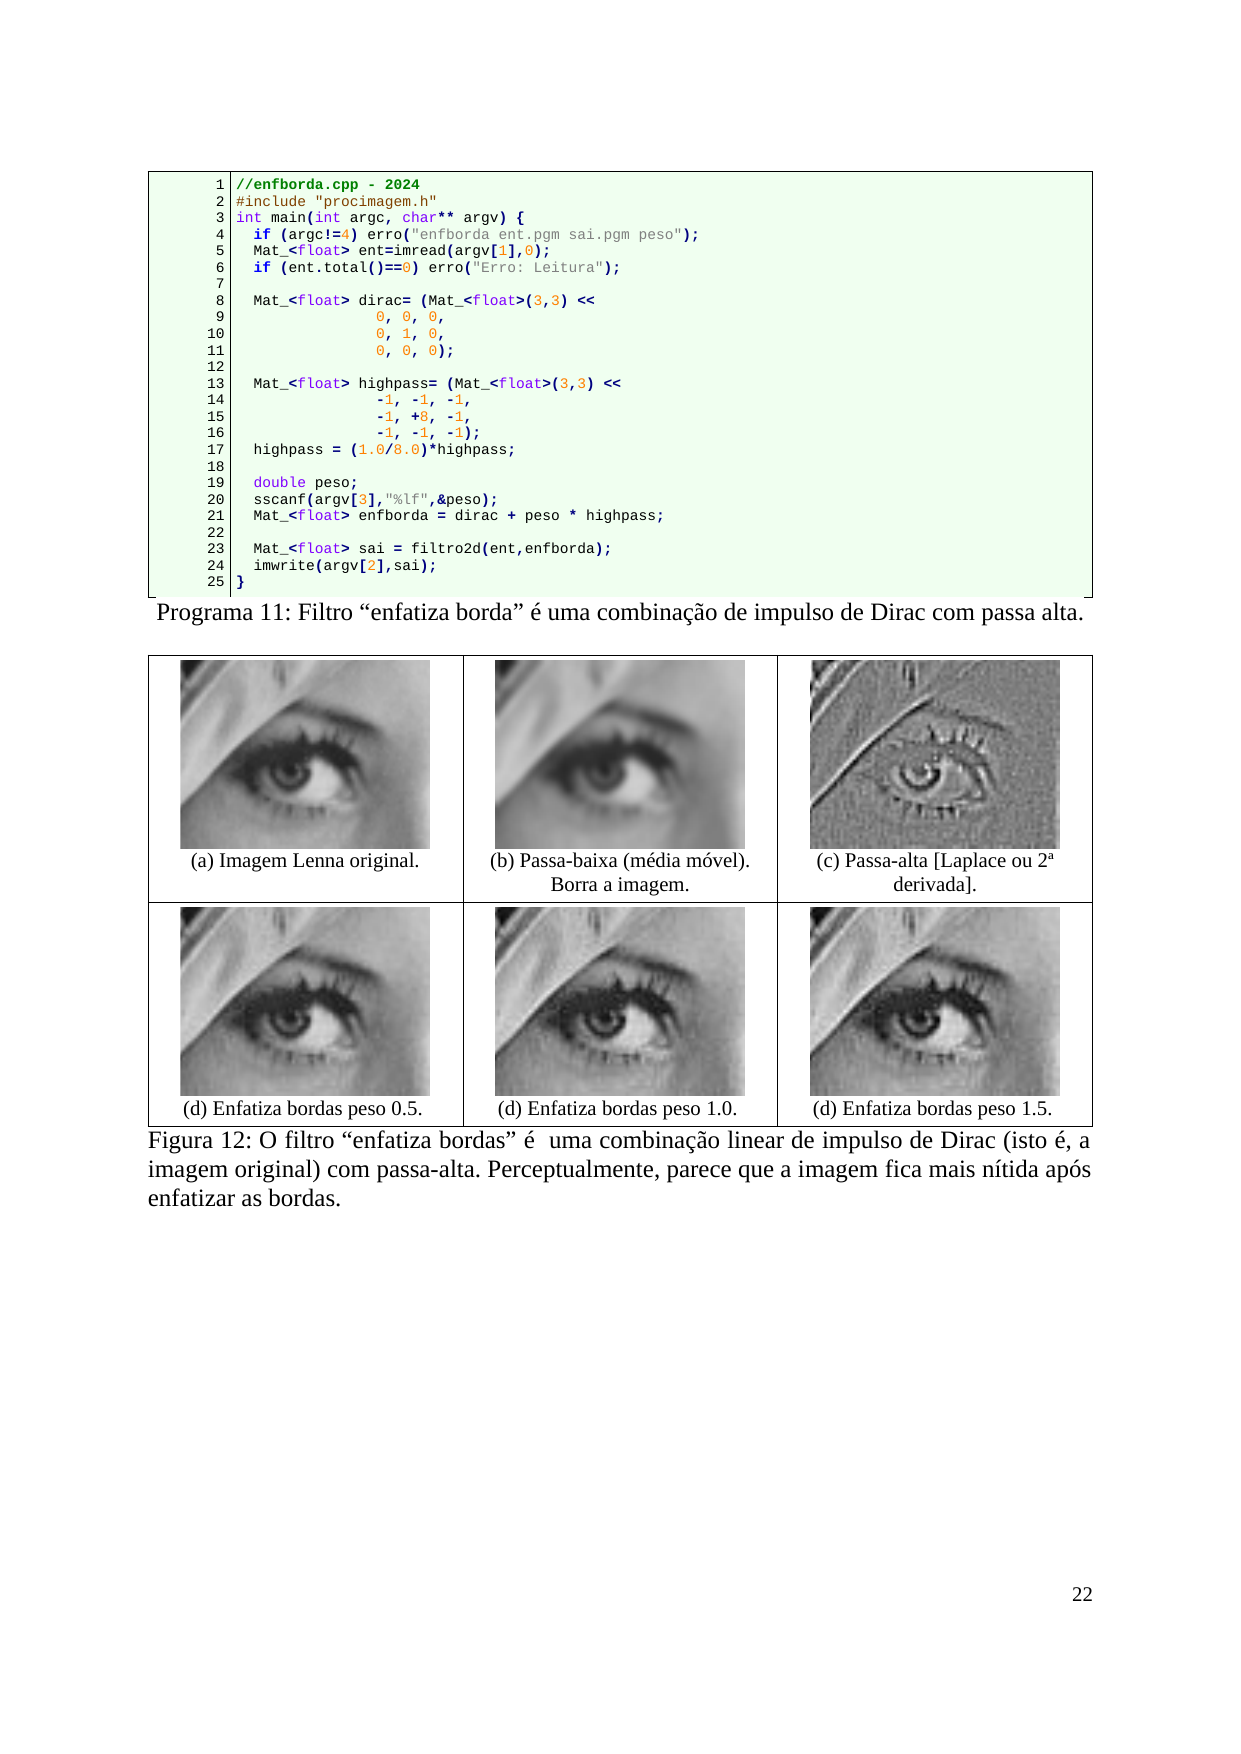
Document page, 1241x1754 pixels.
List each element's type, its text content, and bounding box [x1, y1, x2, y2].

table_cell (d) Enfatiza bordas peso 1.5. [778, 903, 1092, 1126]
picture [495, 660, 745, 849]
text Figura 12: O filtro “enfatiza bordas” é uma combinação linear de impulso de Dirac (isto é, a imagem original) com passa-alta. Perceptualmente, parece que a imagem fica mais nítida após enfatizar as bordas. [148, 1127, 1092, 1212]
picture [810, 660, 1060, 849]
table_cell (d) Enfatiza bordas peso 0.5. [149, 903, 463, 1126]
table_header (b) Passa-baixa (média móvel). Borra a imagem. [464, 656, 777, 902]
picture [180, 660, 430, 849]
picture [180, 907, 430, 1096]
table_header (a) Imagem Lenna original. [149, 656, 463, 902]
picture [810, 907, 1060, 1096]
text Programa 11: Filtro “enfatiza borda” é uma combinação de impulso de Dirac com passa alta. [148, 598, 1092, 626]
table_header //enfborda.cpp - 2024 #include "procimagem.h" int main(int argc, char** argv) { if (argc!=4) erro("enfborda ent.pgm sai.pgm peso"); Mat_<float> ent=imread(argv[1],0); if (ent.total()==0) erro("Erro: Leitura"); Mat_<float> dirac= (Mat_<float>(3,3) << 0, 0, 0, 0, 1, 0, 0, 0, 0); Mat_<float> highpass= (Mat_<float>(3,3) << -1, -1, -1, -1, +8, -1, -1, -1, -1); highpass = (1.0/8.0)*highpass; double peso; sscanf(argv[3],"%lf",&peso); Mat_<float> enfborda = dirac + peso * highpass; Mat_<float> sai = filtro2d(ent,enfborda); imwrite(argv[2],sai); } [231, 172, 1092, 597]
picture [495, 907, 745, 1096]
table_header (c) Passa-alta [Laplace ou 2ª derivada]. [778, 656, 1092, 902]
table_header 1 2 3 4 5 6 7 8 9 10 11 12 13 14 15 16 17 18 19 20 21 22 23 24 25 [149, 172, 230, 597]
table_cell (d) Enfatiza bordas peso 1.0. [464, 903, 777, 1126]
